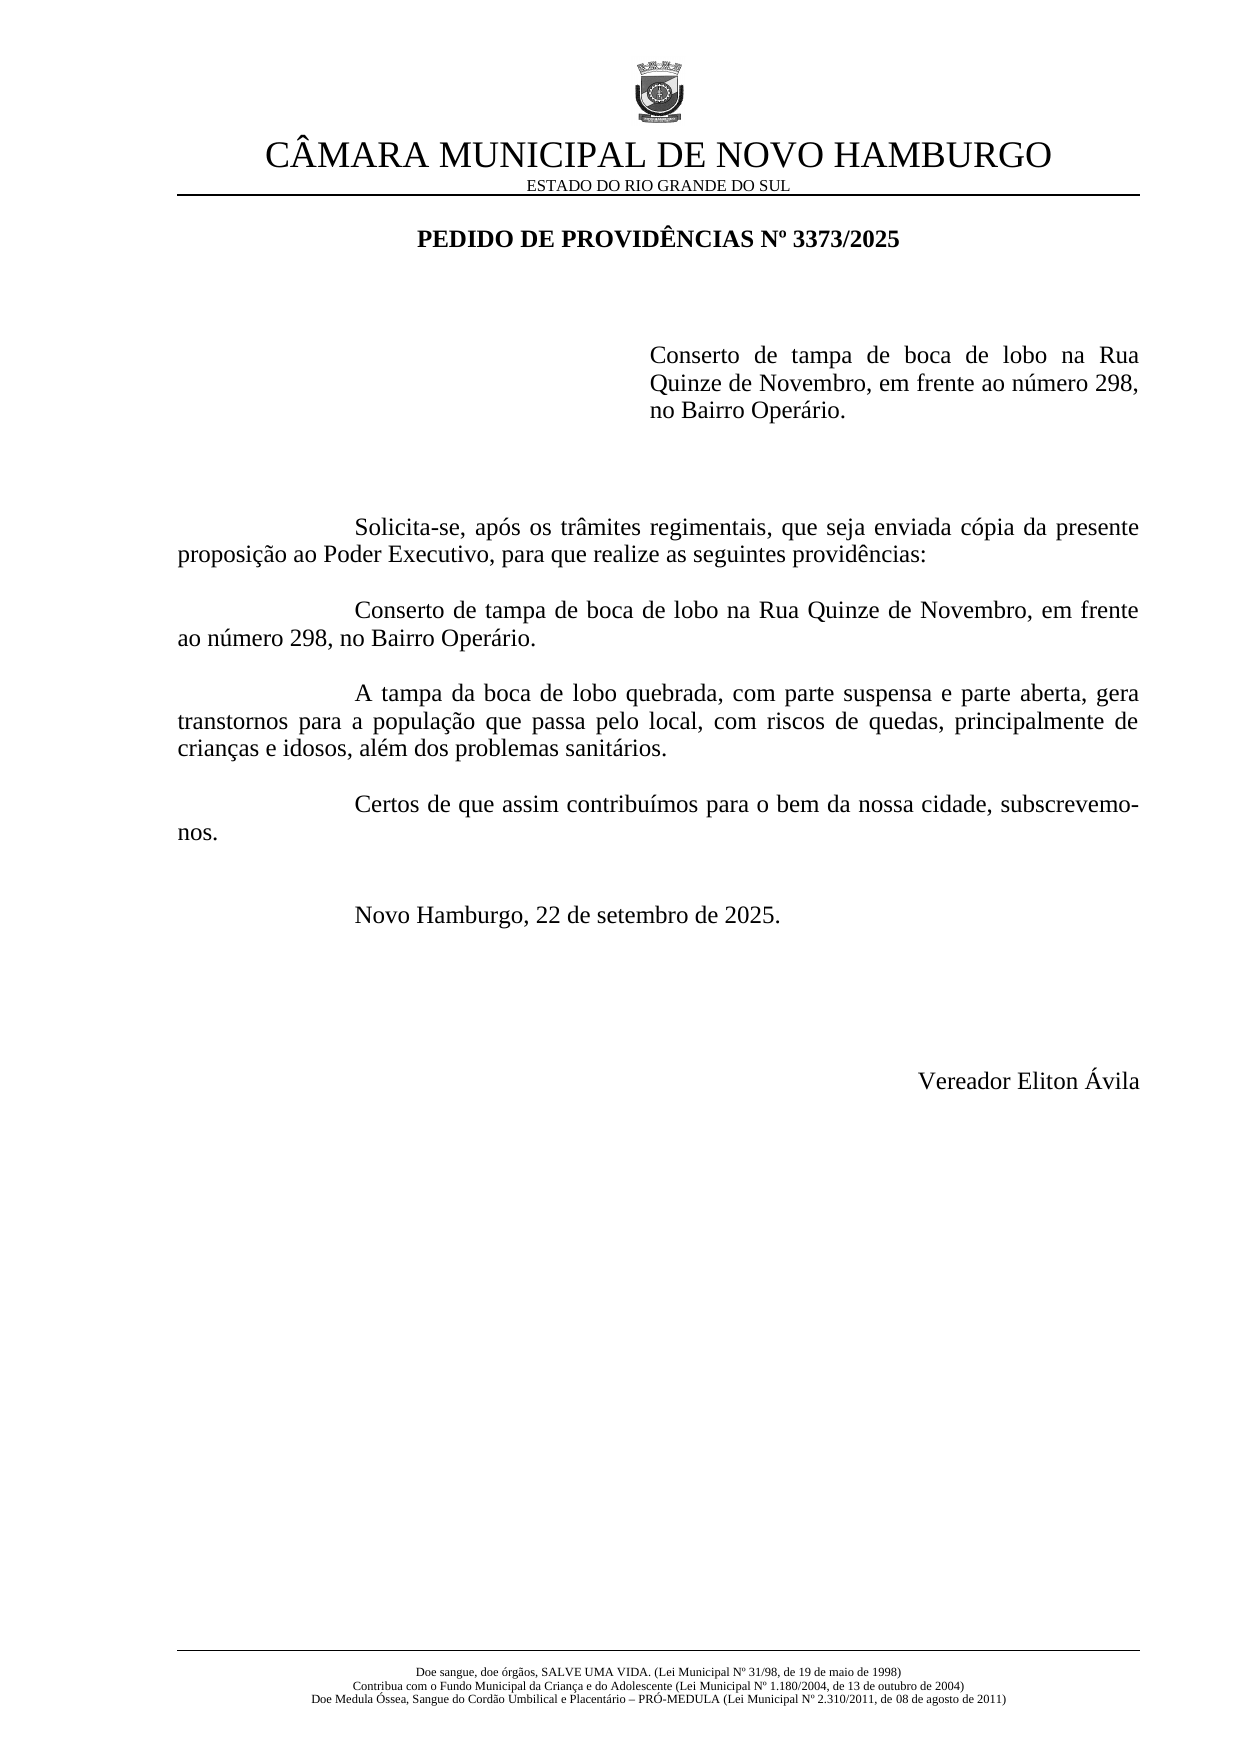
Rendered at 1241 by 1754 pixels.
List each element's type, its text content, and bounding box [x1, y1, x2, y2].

text A tampa da boca de lobo quebrada, com parte suspensa e parte aberta, gera transtornos para a população que passa pelo local, com riscos de quedas, principalmente de crianças e idosos, além dos problemas sanitários. [177, 679, 1140, 762]
text Conserto de tampa de boca de lobo na Rua Quinze de Novembro, em frente ao número 298, no Bairro Operário. [177, 596, 1140, 651]
text Vereador Eliton Ávila [177, 1067, 1140, 1095]
text Solicita-se, após os trâmites regimentais, que seja enviada cópia da presente proposição ao Poder Executivo, para que realize as seguintes providências: [177, 513, 1140, 568]
text Novo Hamburgo, 22 de setembro de 2025. [177, 901, 1140, 928]
text Conserto de tampa de boca de lobo na Rua Quinze de Novembro, em frente ao número 298, no Bairro Operário. [649, 341, 1140, 424]
text PEDIDO DE PROVIDÊNCIAS Nº 3373/2025 [177, 225, 1140, 253]
text Certos de que assim contribuímos para o bem da nossa cidade, subscrevemo-nos. [177, 790, 1140, 845]
